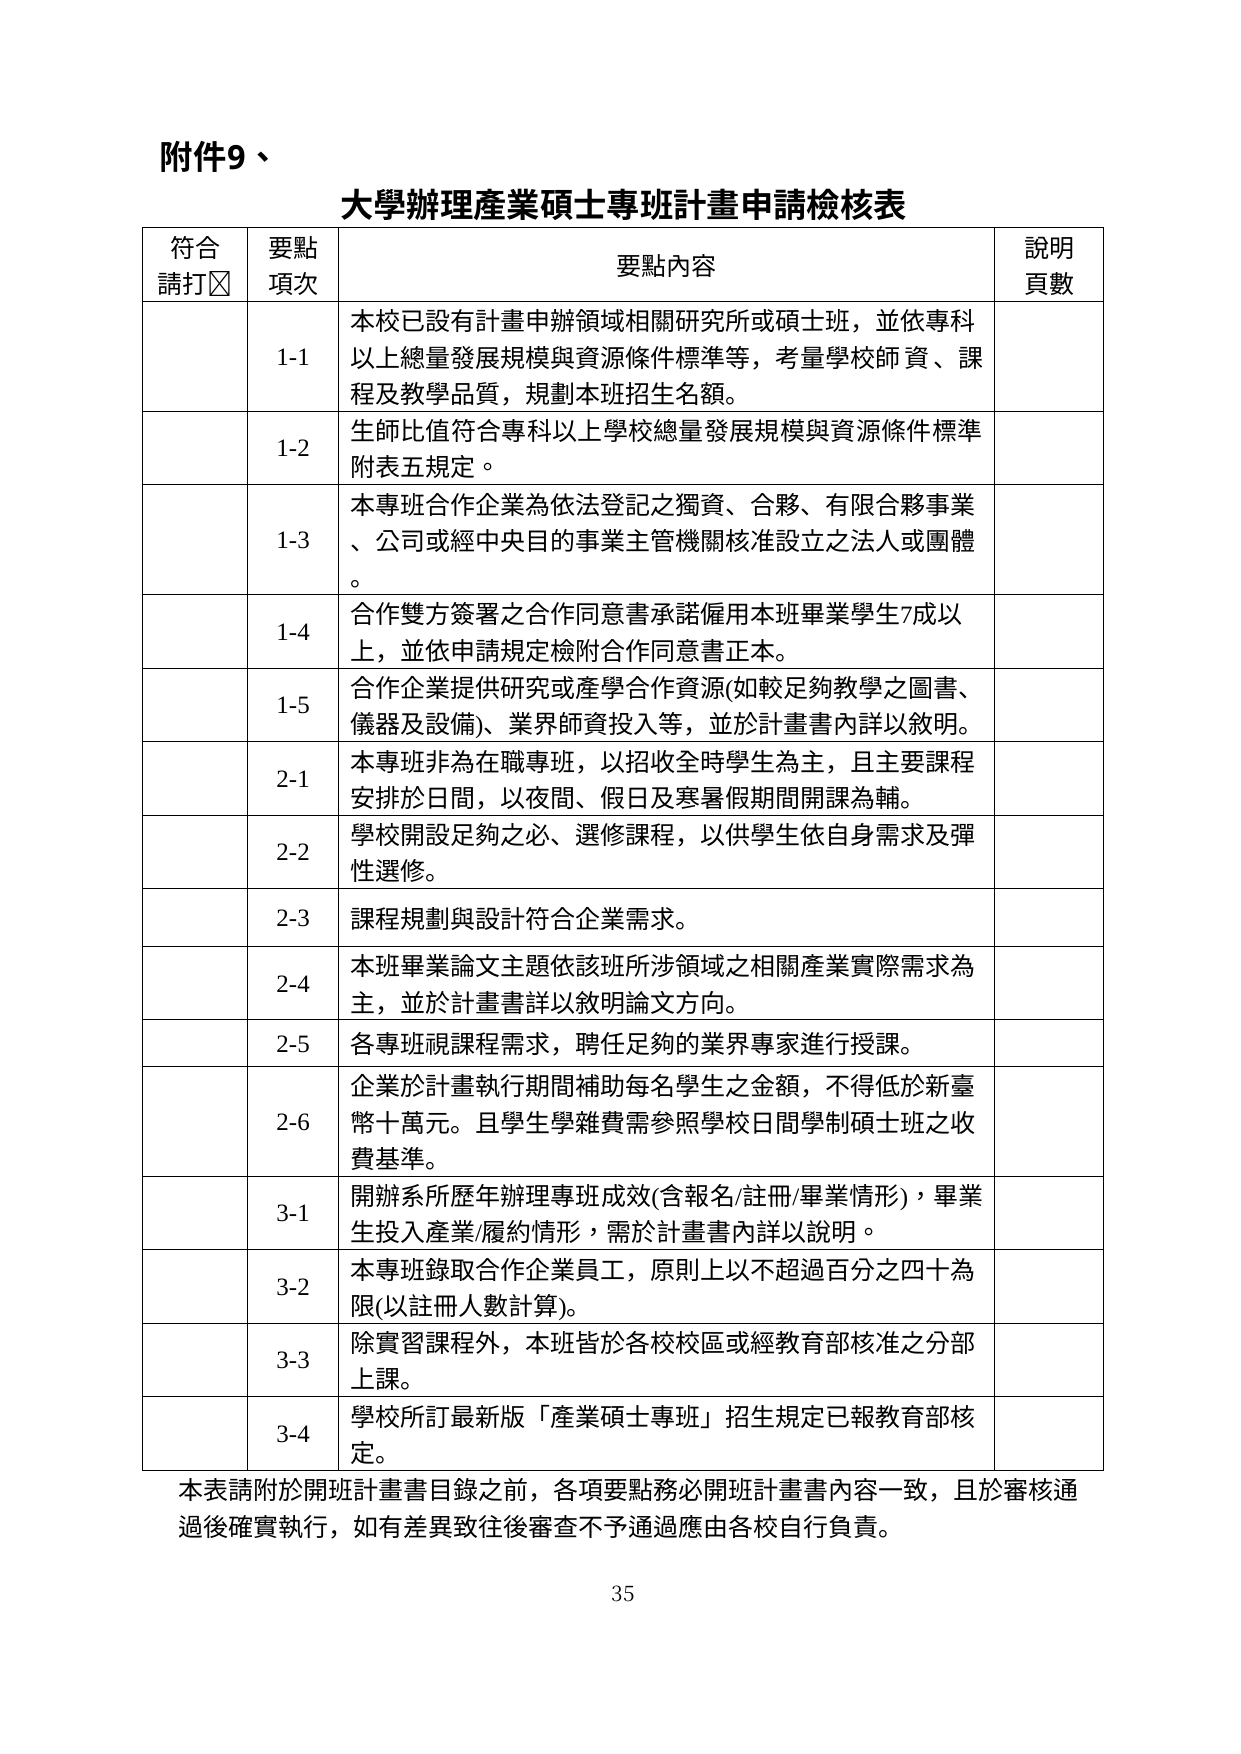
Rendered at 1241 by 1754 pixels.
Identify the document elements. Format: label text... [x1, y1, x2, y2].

table_cell 1-4 [248, 595, 338, 667]
table_cell 企業於計畫執行期間補助每名學生之金額，不得低於新臺幣十萬元。且學生學雜費需參照學校日間學制碩士班之收費基準。 [339, 1067, 994, 1176]
table_cell [143, 947, 247, 1019]
table_cell 除實習課程外，本班皆於各校校區或經教育部核准之分部上課。 [339, 1324, 994, 1396]
table_cell 1-5 [248, 669, 338, 741]
table_cell [995, 742, 1103, 814]
table_cell 開辦系所歷年辦理專班成效(含報名/註冊/畢業情形)，畢業生投入產業/履約情形，需於計畫書內詳以說明。 [339, 1177, 994, 1249]
table_cell 本專班錄取合作企業員工，原則上以不超過百分之四十為限(以註冊人數計算)。 [339, 1250, 994, 1323]
table_cell [995, 1020, 1103, 1066]
table_cell [995, 1324, 1103, 1396]
table_cell 合作雙方簽署之合作同意書承諾僱用本班畢業學生7成以上，並依申請規定檢附合作同意書正本。 [339, 595, 994, 667]
table_header 說明 頁數 [995, 228, 1103, 301]
table_cell [995, 947, 1103, 1019]
table_cell [995, 669, 1103, 741]
table_cell [143, 669, 247, 741]
table_cell 生師比值符合專科以上學校總量發展規模與資源條件標準附表五規定。 [339, 412, 994, 484]
table_cell 2-4 [248, 947, 338, 1019]
text 大學辦理產業碩士專班計畫申請檢核表 [159, 179, 1087, 227]
table_cell 合作企業提供研究或產學合作資源(如較足夠教學之圖書、儀器及設備)、業界師資投入等，並於計畫書內詳以敘明。 [339, 669, 994, 741]
table_cell 3-1 [248, 1177, 338, 1249]
table_cell 2-3 [248, 889, 338, 946]
table_cell 1-1 [248, 302, 338, 411]
table_cell 各專班視課程需求，聘任足夠的業界專家進行授課。 [339, 1020, 994, 1066]
table_cell 3-2 [248, 1250, 338, 1323]
table_cell [143, 1250, 247, 1323]
table_cell 1-3 [248, 485, 338, 594]
table_cell [143, 1020, 247, 1066]
table_cell 本校已設有計畫申辦領域相關研究所或碩士班，並依專科以上總量發展規模與資源條件標準等，考量學校師資、課程及教學品質，規劃本班招生名額。 [339, 302, 994, 411]
table_cell [143, 302, 247, 411]
table_cell [143, 889, 247, 946]
table_cell [995, 412, 1103, 484]
table_cell [143, 595, 247, 667]
table_cell [995, 816, 1103, 888]
table_cell 1-2 [248, 412, 338, 484]
table_cell 2-5 [248, 1020, 338, 1066]
table_cell [143, 485, 247, 594]
table_cell [995, 595, 1103, 667]
table_cell [143, 1067, 247, 1176]
table_header 要點內容 [339, 228, 994, 301]
table_cell [143, 1397, 247, 1470]
table_cell 學校所訂最新版「產業碩士專班」招生規定已報教育部核定。 [339, 1397, 994, 1470]
table_cell [143, 1324, 247, 1396]
table_cell [995, 1397, 1103, 1470]
table_cell 2-2 [248, 816, 338, 888]
table_cell [143, 816, 247, 888]
table_cell 課程規劃與設計符合企業需求。 [339, 889, 994, 946]
text 本表請附於開班計畫書目錄之前，各項要點務必開班計畫書內容一致，且於審核通過後確實執行，如有差異致往後審查不予通過應由各校自行負責。 [178, 1471, 1087, 1543]
table_cell [995, 485, 1103, 594]
table_cell 本專班非為在職專班，以招收全時學生為主，且主要課程安排於日間，以夜間、假日及寒暑假期間開課為輔。 [339, 742, 994, 814]
table_cell [995, 302, 1103, 411]
table_cell 本班畢業論文主題依該班所涉領域之相關產業實際需求為主，並於計畫書詳以敘明論文方向。 [339, 947, 994, 1019]
table_cell [143, 742, 247, 814]
table_cell [143, 412, 247, 484]
table_cell 學校開設足夠之必、選修課程，以供學生依自身需求及彈性選修。 [339, 816, 994, 888]
table_cell 本專班合作企業為依法登記之獨資、合夥、有限合夥事業、公司或經中央目的事業主管機關核准設立之法人或團體。 [339, 485, 994, 594]
table_cell [143, 1177, 247, 1249]
table_cell [995, 1067, 1103, 1176]
table_cell 3-3 [248, 1324, 338, 1396]
table_header 符合 請打 [143, 228, 247, 301]
table_cell 2-1 [248, 742, 338, 814]
table_cell 3-4 [248, 1397, 338, 1470]
table_cell [995, 889, 1103, 946]
table_cell [995, 1250, 1103, 1323]
table_header 要點 項次 [248, 228, 338, 301]
table_cell [995, 1177, 1103, 1249]
table_cell 2-6 [248, 1067, 338, 1176]
